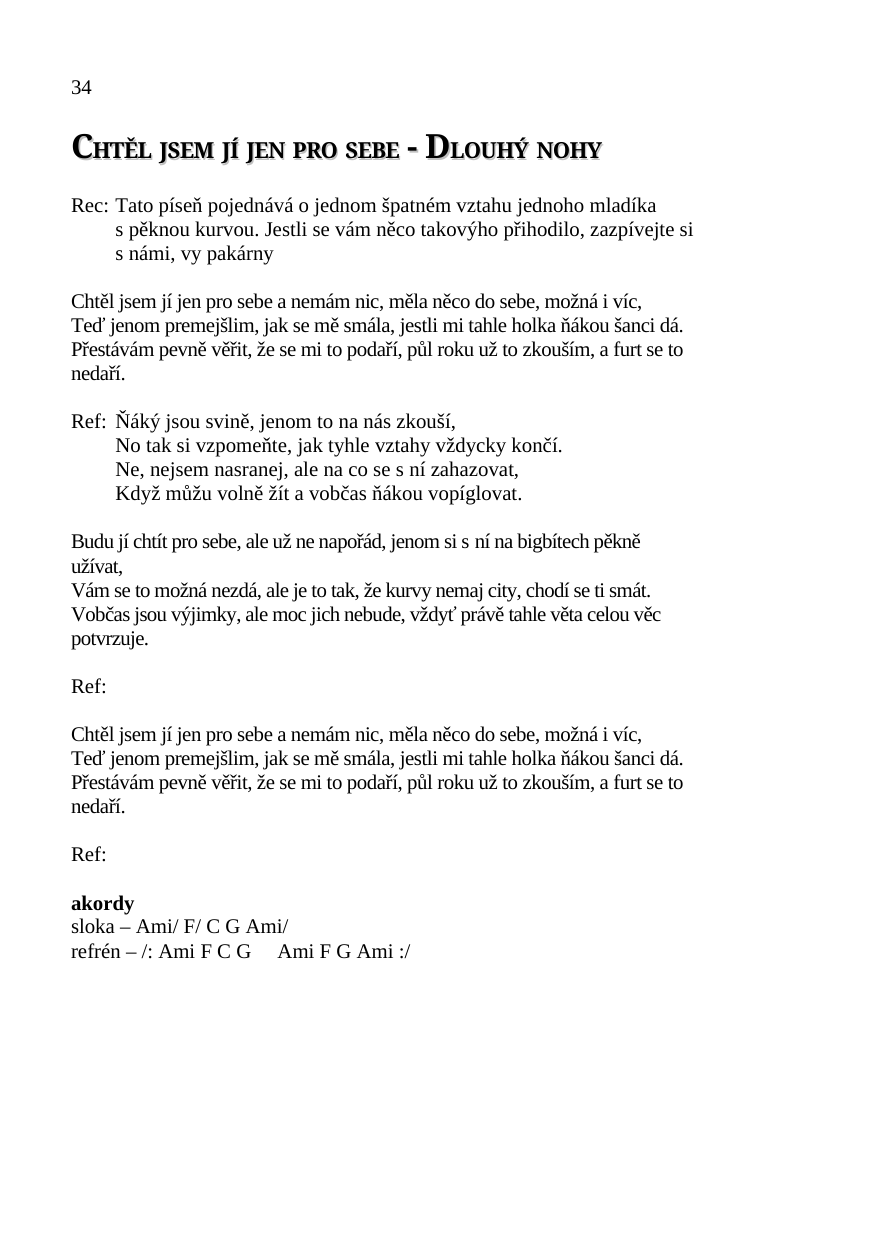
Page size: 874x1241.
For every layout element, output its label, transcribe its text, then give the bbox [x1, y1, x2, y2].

subtitle akordy [71, 890, 697, 914]
text Chtěl jsem jí jen pro sebe a nemám nic, měla něco do sebe, možná i víc, [71, 722, 697, 746]
text Chtěl jsem jí jen pro sebe a nemám nic, měla něco do sebe, možná i víc, [71, 289, 697, 313]
text Vám se to možná nezdá, ale je to tak, že kurvy nemaj city, chodí se ti smát. [71, 578, 697, 602]
text Budu jí chtít pro sebe, ale už ne napořád, jenom si s ní na bigbítech pěkně užívat, [71, 529, 697, 578]
text Chtěl jsem jí jen pro sebe - Dlouhý nohy [71, 123, 697, 168]
text Ref: [71, 842, 697, 866]
text Ref: Ňáký jsou svině, jenom to na nás zkouší, No tak si vzpomeňte, jak tyhle vztahy vždycky končí. Ne, nejsem nasranej, ale na co se s ní zahazovat, Když můžu volně žít a vobčas ňákou vopíglovat. [71, 409, 697, 505]
text sloka – Ami/ F/ C G Ami/ [71, 914, 697, 938]
text Přestávám pevně věřit, že se mi to podaří, půl roku už to zkouším, a furt se to nedaří. [71, 337, 697, 385]
text Ref: [71, 674, 697, 698]
text refrén – /: Ami F C G Ami F G Ami :/ [71, 938, 697, 963]
text Teď jenom premejšlim, jak se mě smála, jestli mi tahle holka ňákou šanci dá. [71, 313, 697, 337]
text Přestávám pevně věřit, že se mi to podaří, půl roku už to zkouším, a furt se to nedaří. [71, 770, 697, 818]
text Rec: Tato píseň pojednává o jednom špatném vztahu jednoho mladíka s pěknou kurvou. Jestli se vám něco takovýho přihodilo, zazpívejte si s námi, vy pakárny [71, 193, 697, 265]
text Teď jenom premejšlim, jak se mě smála, jestli mi tahle holka ňákou šanci dá. [71, 746, 697, 770]
text Vobčas jsou výjimky, ale moc jich nebude, vždyť právě tahle věta celou věc potvrzuje. [71, 602, 697, 650]
